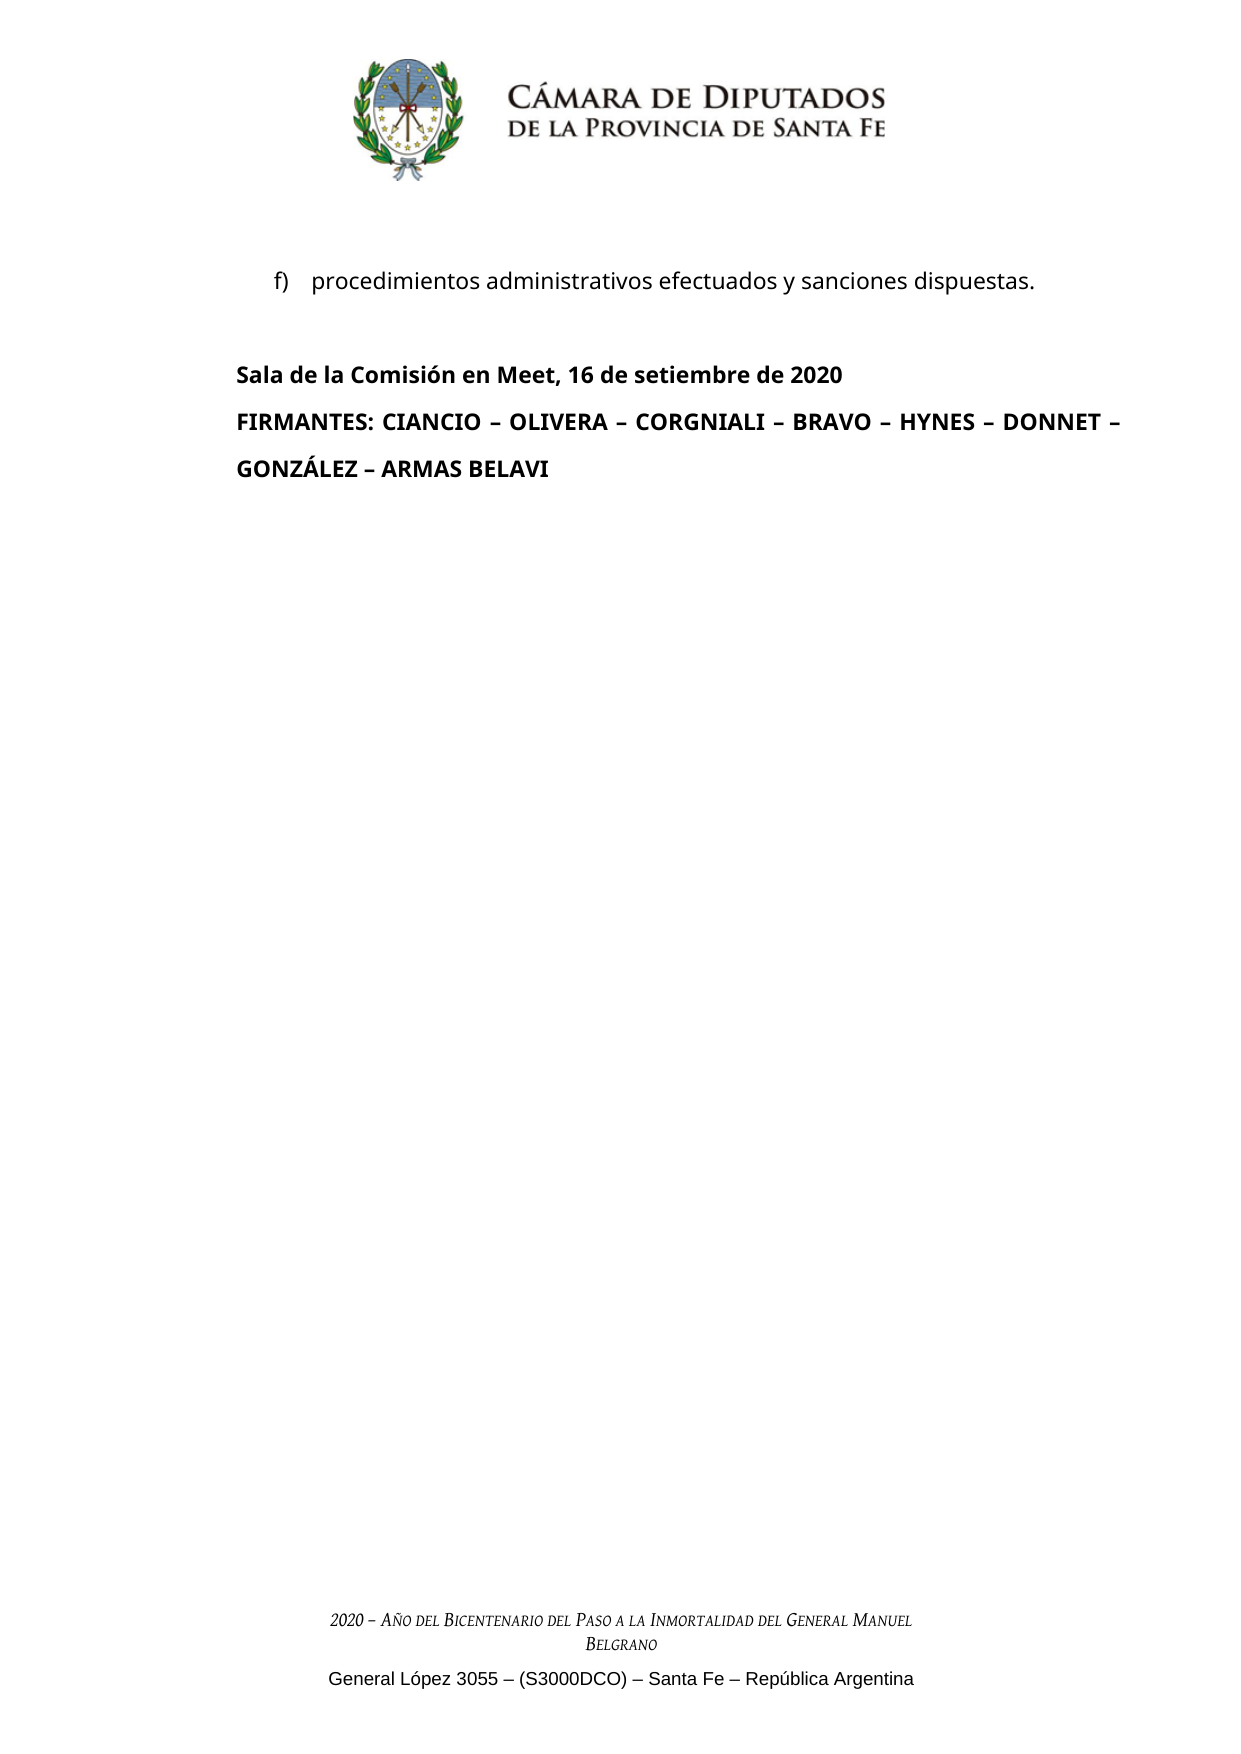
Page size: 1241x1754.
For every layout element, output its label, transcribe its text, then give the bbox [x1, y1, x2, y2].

text Sala de la Comisión en Meet, 16 de setiembre de 2020 [236, 359, 1122, 390]
list procedimientos administrativos efectuados y sanciones dispuestas. [274, 265, 1122, 296]
text FIRMANTES: CIANCIO – OLIVERA – CORGNIALI – BRAVO – HYNES – DONNET – GONZÁLEZ – ARMAS BELAVI [236, 406, 1122, 484]
